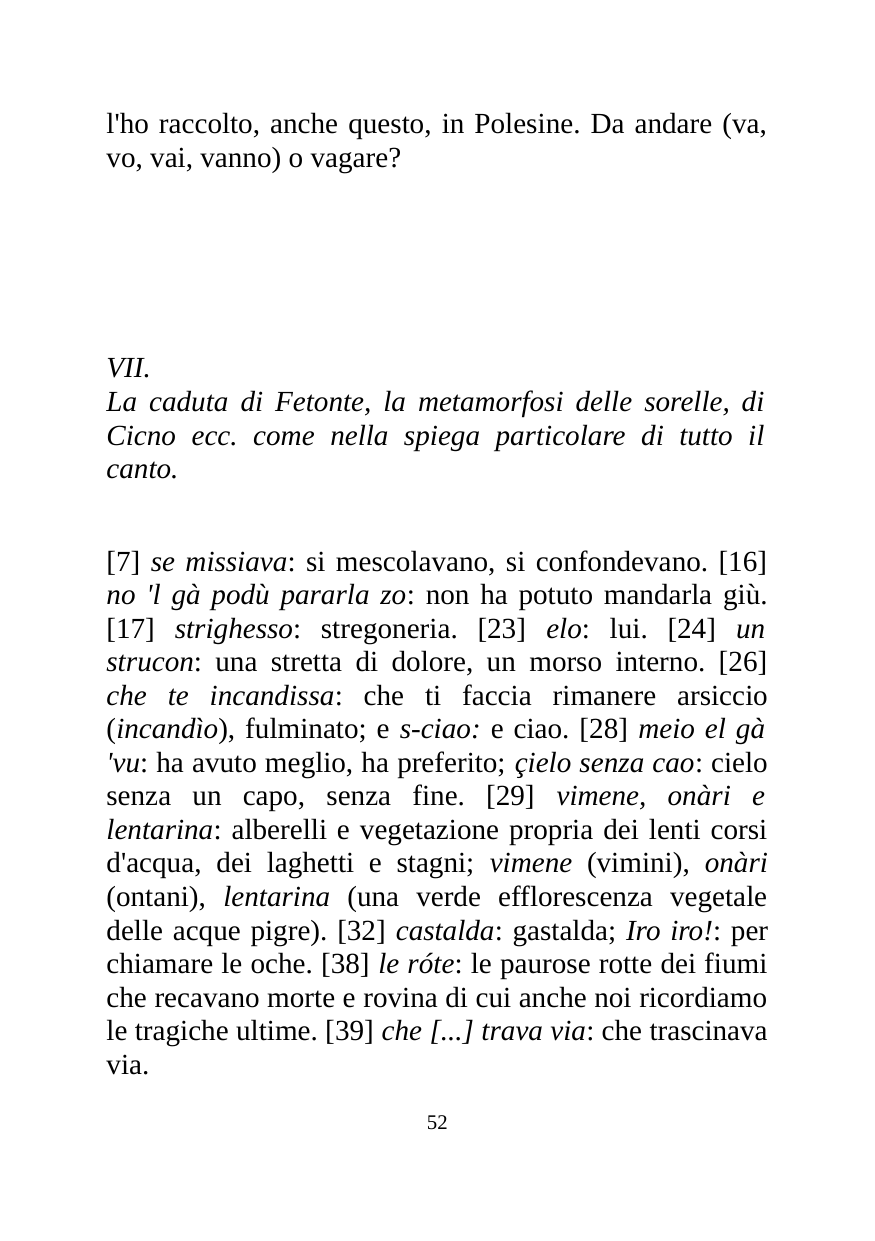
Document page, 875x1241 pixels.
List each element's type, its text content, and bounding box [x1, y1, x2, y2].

text La caduta di Fetonte, la metamorfosi delle sorelle, di Cicno ecc. come nella spiega particolare di tutto il canto. [106, 384, 768, 485]
text VII. [106, 351, 768, 384]
text [7] se missiava: si mescolavano, si confondevano. [16] no 'l gà podù pararla zo: non ha potuto mandarla giù. [17] strighesso: stregoneria. [23] elo: lui. [24] un strucon: una stretta di dolore, un morso interno. [26] che te incandissa: che ti faccia rimanere arsiccio (incandìo), fulminato; e s-ciao: e ciao. [28] meio el gà 'vu: ha avuto meglio, ha preferito; çielo senza cao: cielo senza un capo, senza fine. [29] vimene, onàri e lentarina: alberelli e vegetazione propria dei lenti corsi d'acqua, dei laghetti e stagni; vimene (vimini), onàri (ontani), lentarina (una verde efflorescenza vegetale delle acque pigre). [32] castalda: gastalda; Iro iro!: per chiamare le oche. [38] le róte: le paurose rotte dei fiumi che recavano morte e rovina di cui anche noi ricordiamo le tragiche ultime. [39] che [...] trava via: che trascinava via. [106, 544, 768, 1080]
text l'ho raccolto, anche questo, in Polesine. Da andare (va, vo, vai, vanno) o vagare? [106, 106, 768, 173]
